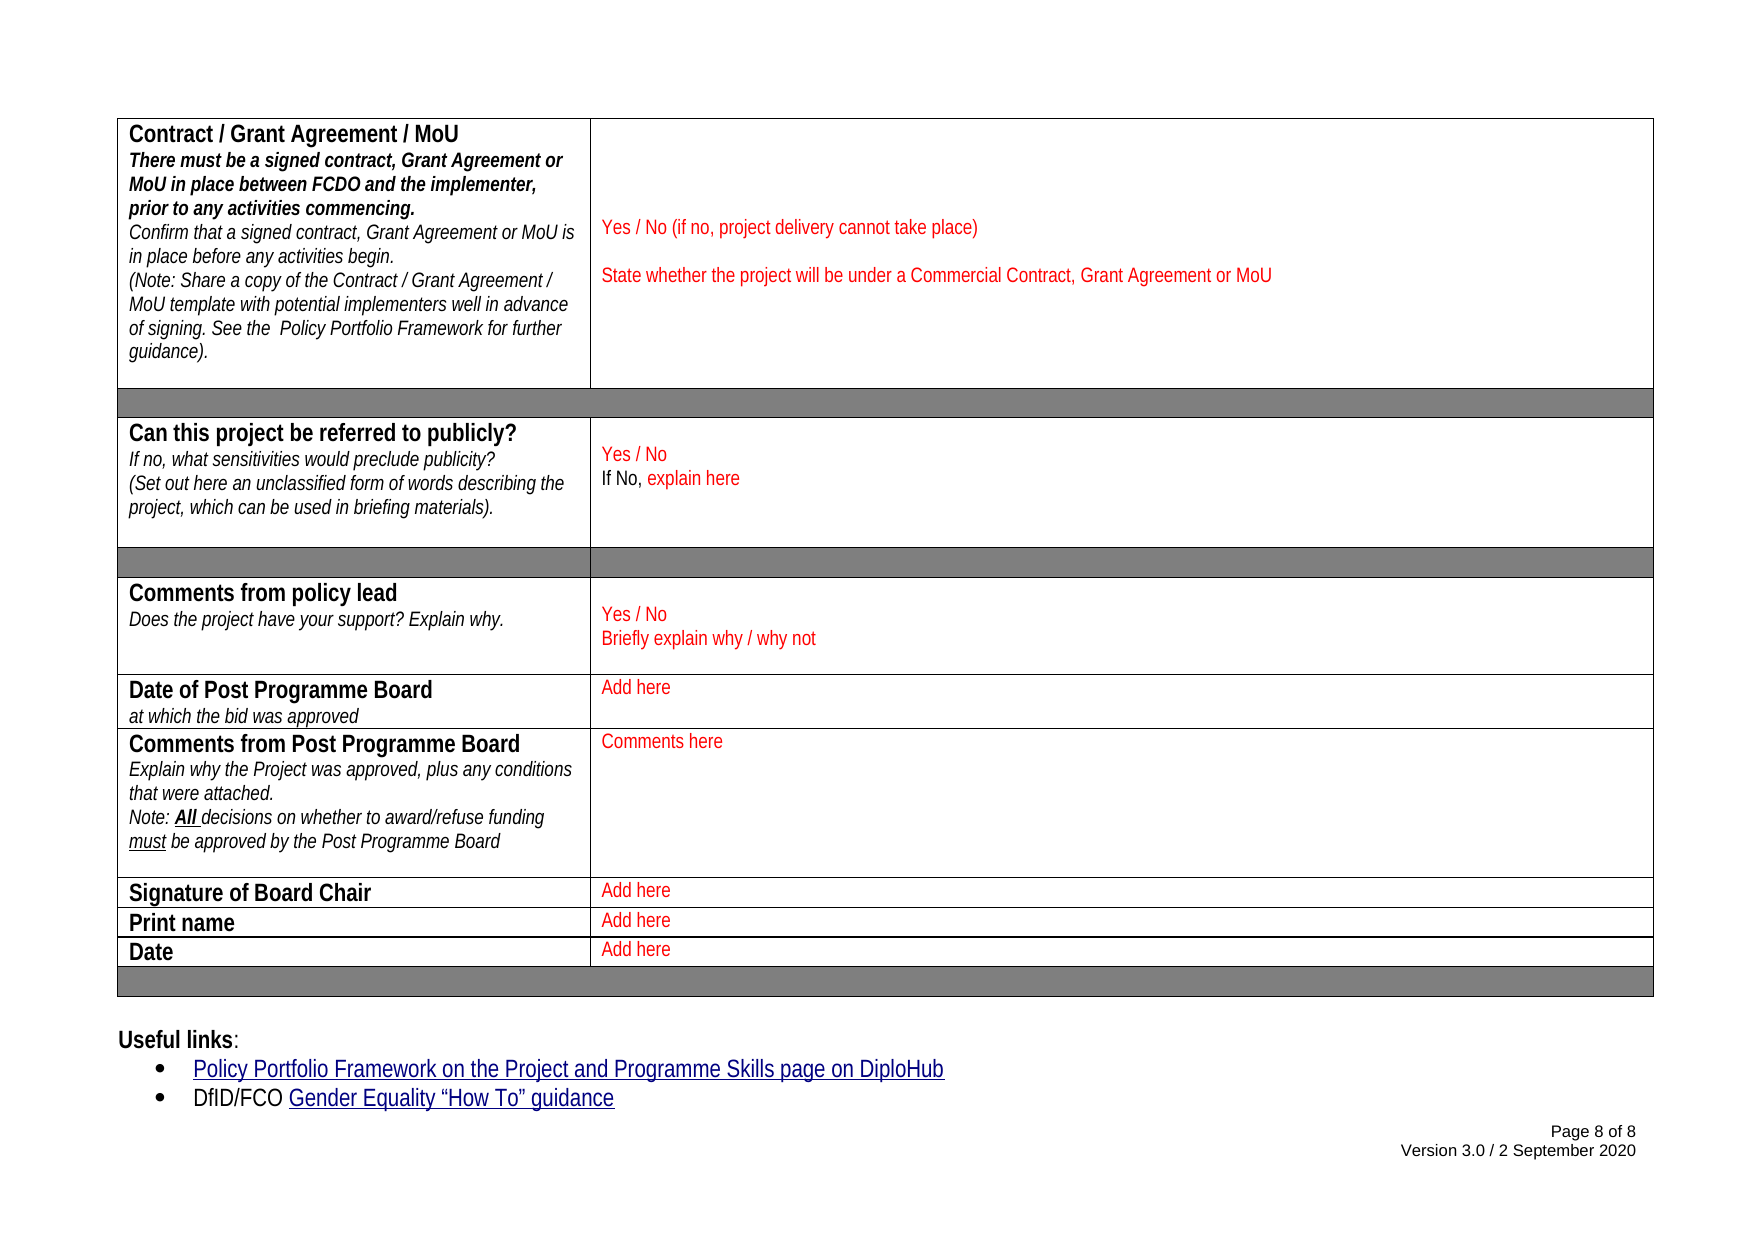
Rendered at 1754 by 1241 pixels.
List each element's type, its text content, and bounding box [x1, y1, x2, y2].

table_cell Can this project be referred to publicly? If no, what sensitivities would preclude publicity? (Set out here an unclassified form of words describing the project, which can be used in briefing materials). [118, 418, 590, 547]
table_cell Signature of Board Chair [118, 878, 590, 907]
table_cell [118, 967, 1653, 996]
list DfID/FCO Gender Equality “How To” guidance [156, 1083, 1636, 1112]
table_cell Add here [591, 938, 1653, 966]
table_cell [591, 548, 1653, 577]
table_cell Comments from policy lead Does the project have your support? Explain why. [118, 578, 590, 674]
text Useful links: [118, 1025, 1636, 1054]
table_cell Add here [591, 675, 1653, 727]
table_cell Contract / Grant Agreement / MoU There must be a signed contract, Grant Agreement or MoU in place between FCDO and the implementer, prior to any activities commencing. Confirm that a signed contract, Grant Agreement or MoU is in place before any activities begin. (Note: Share a copy of the Contract / Grant Agreement / MoU template with potential implementers well in advance of signing. See the Policy Portfolio Framework for further guidance). [118, 119, 590, 387]
table_cell [118, 389, 1653, 417]
table_cell Add here [591, 878, 1653, 907]
list Policy Portfolio Framework on the Project and Programme Skills page on DiploHub [156, 1054, 1636, 1083]
table_cell Comments here [591, 729, 1653, 877]
table_cell [118, 548, 590, 577]
table_cell Add here [591, 908, 1653, 936]
table_cell Date of Post Programme Board at which the bid was approved [118, 675, 590, 727]
table_cell Yes / No If No, explain here [591, 418, 1653, 547]
table_cell Comments from Post Programme Board Explain why the Project was approved, plus any conditions that were attached. Note: All decisions on whether to award/refuse funding must be approved by the Post Programme Board [118, 729, 590, 877]
table_cell Date [118, 938, 590, 966]
table_cell Yes / No Briefly explain why / why not [591, 578, 1653, 674]
table_cell Yes / No (if no, project delivery cannot take place) State whether the project will be under a Commercial Contract, Grant Agreement or MoU [591, 119, 1653, 387]
table_cell Print name [118, 908, 590, 936]
